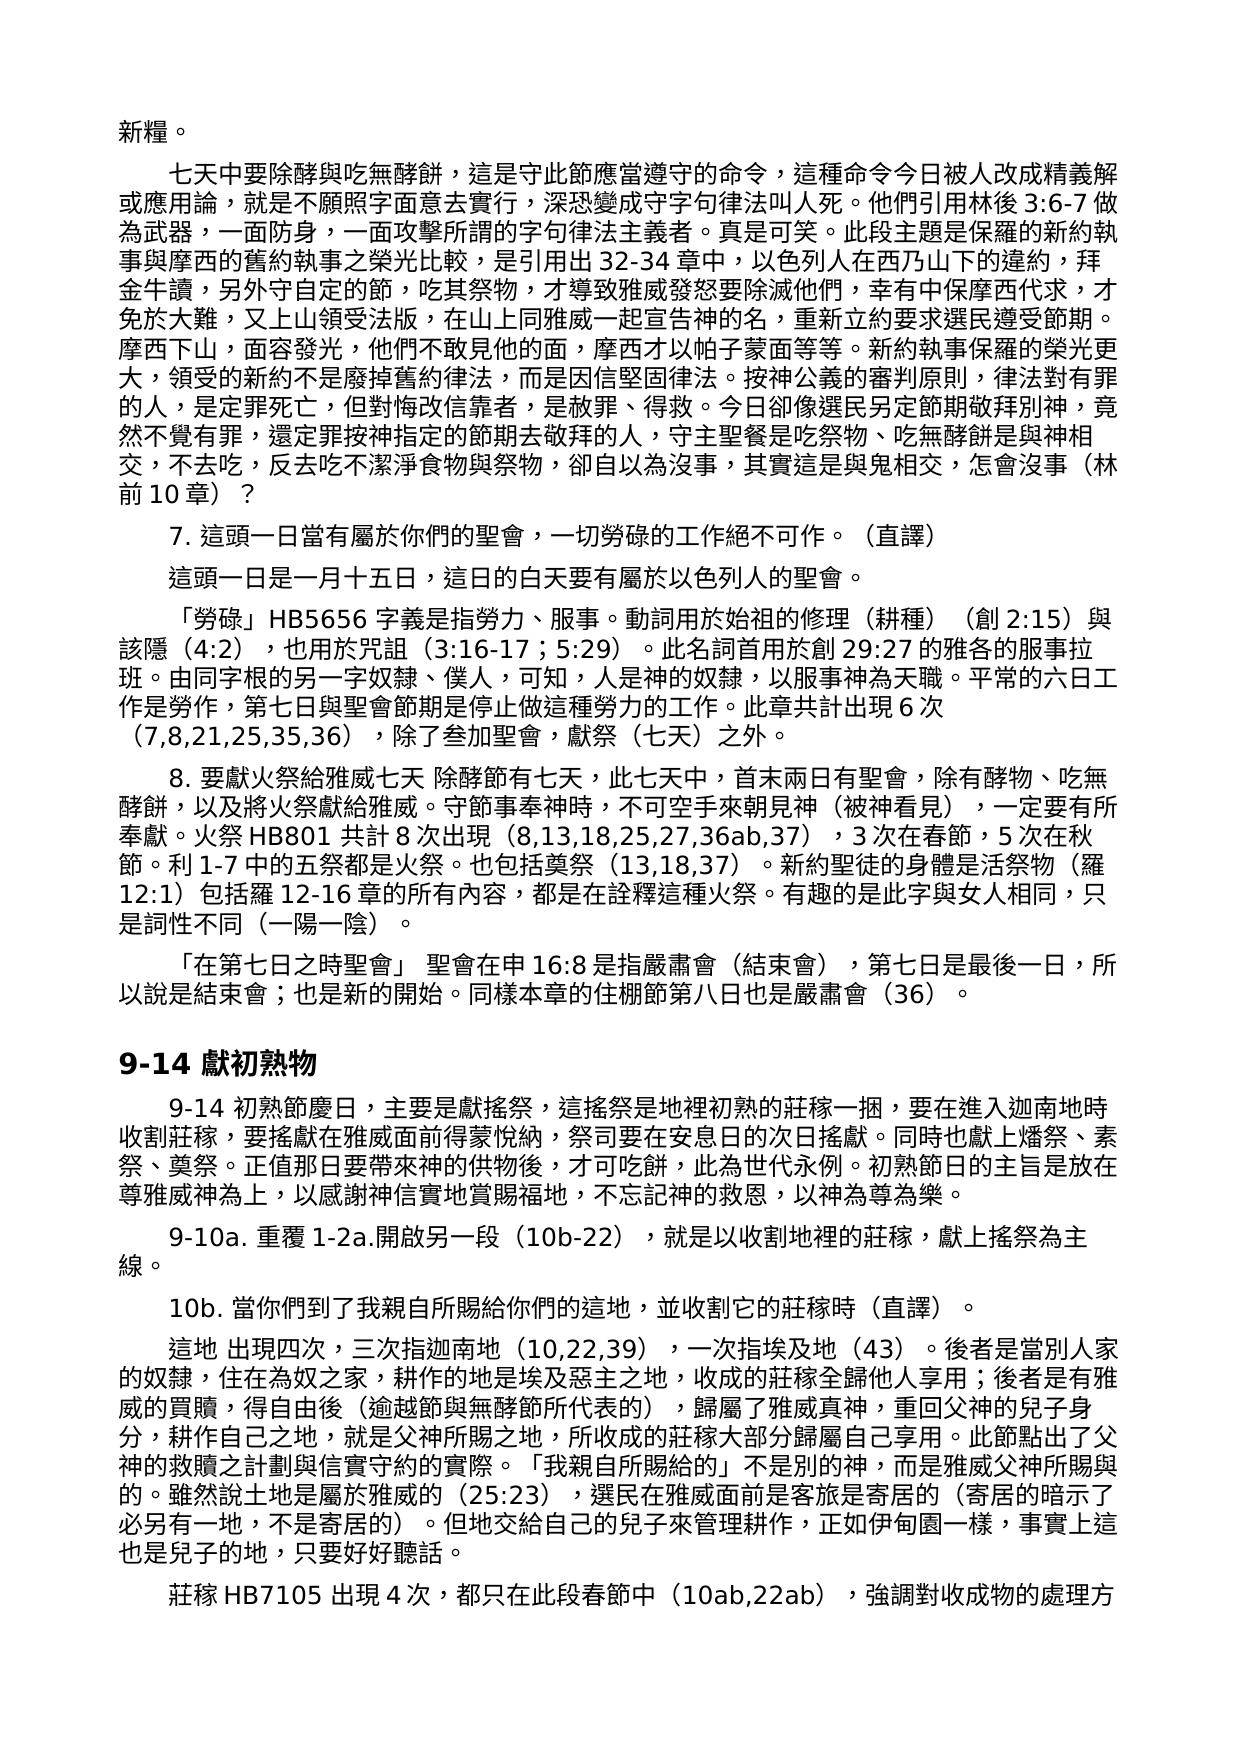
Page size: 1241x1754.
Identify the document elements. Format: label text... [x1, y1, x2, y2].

text 七天中要除酵與吃無酵餅，這是守此節應當遵守的命令，這種命令今日被人改成精義解或應用論，就是不願照字面意去實行，深恐變成守字句律法叫人死。他們引用林後3:6-7做為武器，一面防身，一面攻擊所謂的字句律法主義者。真是可笑。此段主題是保羅的新約執事與摩西的舊約執事之榮光比較，是引用出32-34章中，以色列人在西乃山下的違約，拜金牛讀，另外守自定的節，吃其祭物，才導致雅威發怒要除滅他們，幸有中保摩西代求，才免於大難，又上山領受法版，在山上同雅威一起宣告神的名，重新立約要求選民遵受節期。摩西下山，面容發光，他們不敢見他的面，摩西才以帕子蒙面等等。新約執事保羅的榮光更大，領受的新約不是廢掉舊約律法，而是因信堅固律法。按神公義的審判原則，律法對有罪的人，是定罪死亡，但對悔改信靠者，是赦罪、得救。今日卻像選民另定節期敬拜別神，竟然不覺有罪，還定罪按神指定的節期去敬拜的人，守主聖餐是吃祭物、吃無酵餅是與神相交，不去吃，反去吃不潔淨食物與祭物，卻自以為沒事，其實這是與鬼相交，怎會沒事（林前10章）？ [118, 160, 1122, 510]
text 9-14 初熟節慶日，主要是獻搖祭，這搖祭是地裡初熟的莊稼一捆，要在進入迦南地時收割莊稼，要搖獻在雅威面前得蒙悅納，祭司要在安息日的次日搖獻。同時也獻上燔祭、素祭、奠祭。正值那日要帶來神的供物後，才可吃餅，此為世代永例。初熟節日的主旨是放在尊雅威神為上，以感謝神信實地賞賜福地，不忘記神的救恩，以神為尊為樂。 [118, 1094, 1122, 1210]
subtitle 9-14 獻初熟物 [118, 1047, 1122, 1081]
text 9-10a. 重覆1-2a.開啟另一段（10b-22），就是以收割地裡的莊稼，獻上搖祭為主線。 [118, 1223, 1122, 1281]
text 8. 要獻火祭給雅威七天 除酵節有七天，此七天中，首末兩日有聖會，除有酵物、吃無酵餅，以及將火祭獻給雅威。守節事奉神時，不可空手來朝見神（被神看見），一定要有所奉獻。火祭HB801 共計8次出現（8,13,18,25,27,36ab,37），3次在春節，5次在秋節。利1-7中的五祭都是火祭。也包括奠祭（13,18,37）。新約聖徒的身體是活祭物（羅12:1）包括羅12-16章的所有內容，都是在詮釋這種火祭。有趣的是此字與女人相同，只是詞性不同（一陽一陰）。 [118, 764, 1122, 939]
text 新糧。 [118, 118, 1122, 147]
text 這頭一日是一月十五日，這日的白天要有屬於以色列人的聖會。 [118, 564, 1122, 593]
text 「在第七日之時聖會」 聖會在申16:8是指嚴肅會（結束會），第七日是最後一日，所以說是結束會；也是新的開始。同樣本章的住棚節第八日也是嚴肅會（36）。 [118, 951, 1122, 1010]
text 這地 出現四次，三次指迦南地（10,22,39），一次指埃及地（43）。後者是當別人家的奴隸，住在為奴之家，耕作的地是埃及惡主之地，收成的莊稼全歸他人享用；後者是有雅威的買贖，得自由後（逾越節與無酵節所代表的），歸屬了雅威真神，重回父神的兒子身分，耕作自己之地，就是父神所賜之地，所收成的莊稼大部分歸屬自己享用。此節點出了父神的救贖之計劃與信實守約的實際。「我親自所賜給的」不是別的神，而是雅威父神所賜與的。雖然說土地是屬於雅威的（25:23），選民在雅威面前是客旅是寄居的（寄居的暗示了必另有一地，不是寄居的）。但地交給自己的兒子來管理耕作，正如伊甸園一樣，事實上這也是兒子的地，只要好好聽話。 [118, 1335, 1122, 1569]
text 7. 這頭一日當有屬於你們的聖會，一切勞碌的工作絕不可作。（直譯） [118, 522, 1122, 551]
text 「勞碌」HB5656 字義是指勞力、服事。動詞用於始祖的修理（耕種）（創2:15）與該隱（4:2），也用於咒詛（3:16-17；5:29）。此名詞首用於創29:27的雅各的服事拉班。由同字根的另一字奴隸、僕人，可知，人是神的奴隸，以服事神為天職。平常的六日工作是勞作，第七日與聖會節期是停止做這種勞力的工作。此章共計出現6次（7,8,21,25,35,36），除了叁加聖會，獻祭（七天）之外。 [118, 606, 1122, 751]
text 10b. 當你們到了我親自所賜給你們的這地，並收割它的莊稼時（直譯）。 [118, 1294, 1122, 1323]
text 莊稼HB7105 出現4次，都只在此段春節中（10ab,22ab），強調對收成物的處理方 [118, 1581, 1122, 1610]
